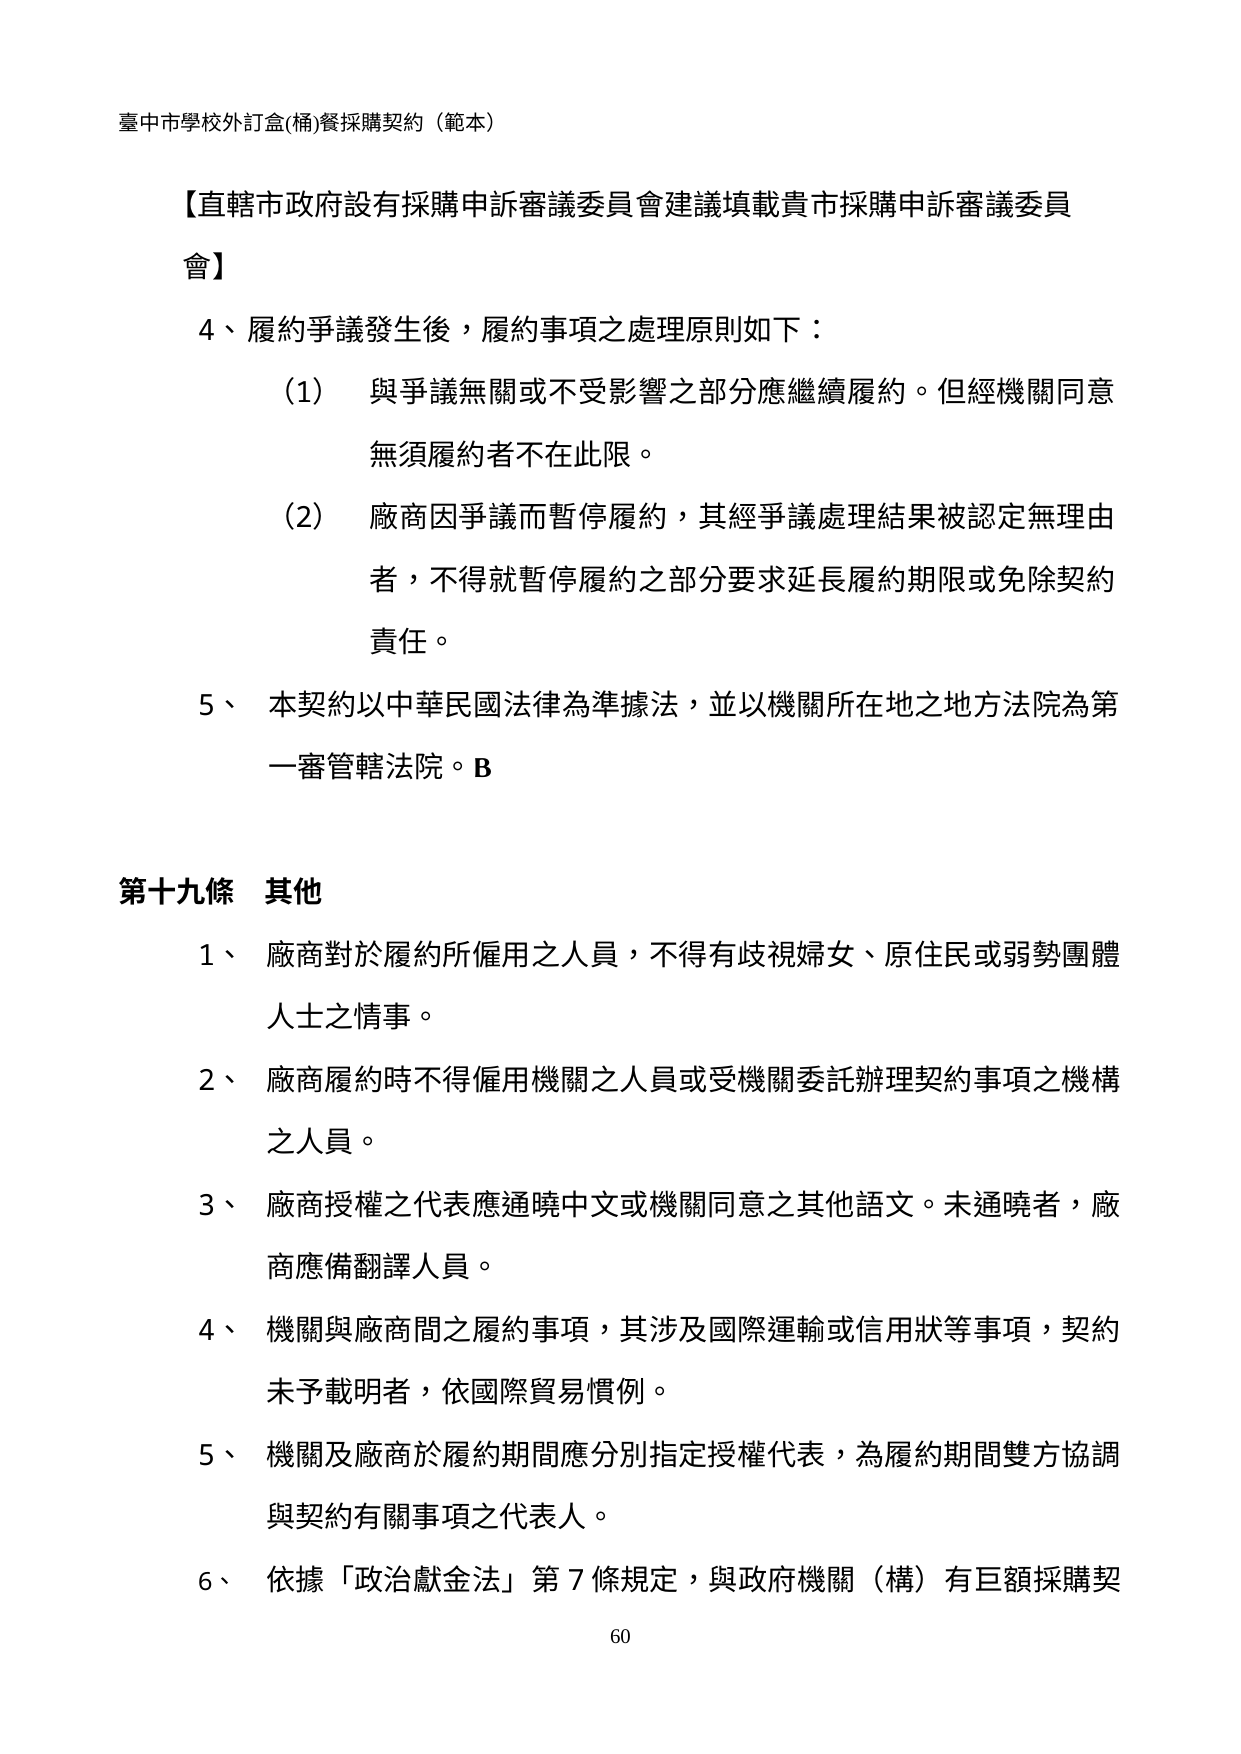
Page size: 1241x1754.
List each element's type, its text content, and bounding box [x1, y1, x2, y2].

list 廠商履約時不得僱用機關之人員或受機關委託辦理契約事項之機構之人員。 [198, 1036, 1122, 1161]
list 廠商授權之代表應通曉中文或機關同意之其他語文。未通曉者，廠商應備翻譯人員。 [198, 1161, 1122, 1286]
text 【直轄市政府設有採購申訴審議委員會建議填載貴市採購申訴審議委員會】 [168, 161, 1122, 286]
list 機關及廠商於履約期間應分別指定授權代表，為履約期間雙方協調與契約有關事項之代表人。 [198, 1411, 1122, 1536]
list 機關與廠商間之履約事項，其涉及國際運輸或信用狀等事項，契約未予載明者，依國際貿易慣例。 [198, 1286, 1122, 1411]
list 廠商因爭議而暫停履約，其經爭議處理結果被認定無理由者，不得就暫停履約之部分要求延長履約期限或免除契約責任。 [266, 473, 1116, 661]
text 第十九條 其他 [118, 848, 1122, 911]
list 本契約以中華民國法律為準據法，並以機關所在地之地方法院為第一審管轄法院。 [198, 661, 1122, 786]
list 廠商對於履約所僱用之人員，不得有歧視婦女、原住民或弱勢團體人士之情事。 [198, 911, 1122, 1036]
list 依據「政治獻金法」第7條規定，與政府機關（構）有巨額採購契 [198, 1536, 1122, 1598]
list 履約爭議發生後，履約事項之處理原則如下： [198, 286, 1122, 348]
list 與爭議無關或不受影響之部分應繼續履約。但經機關同意無須履約者不在此限。 [266, 348, 1116, 473]
